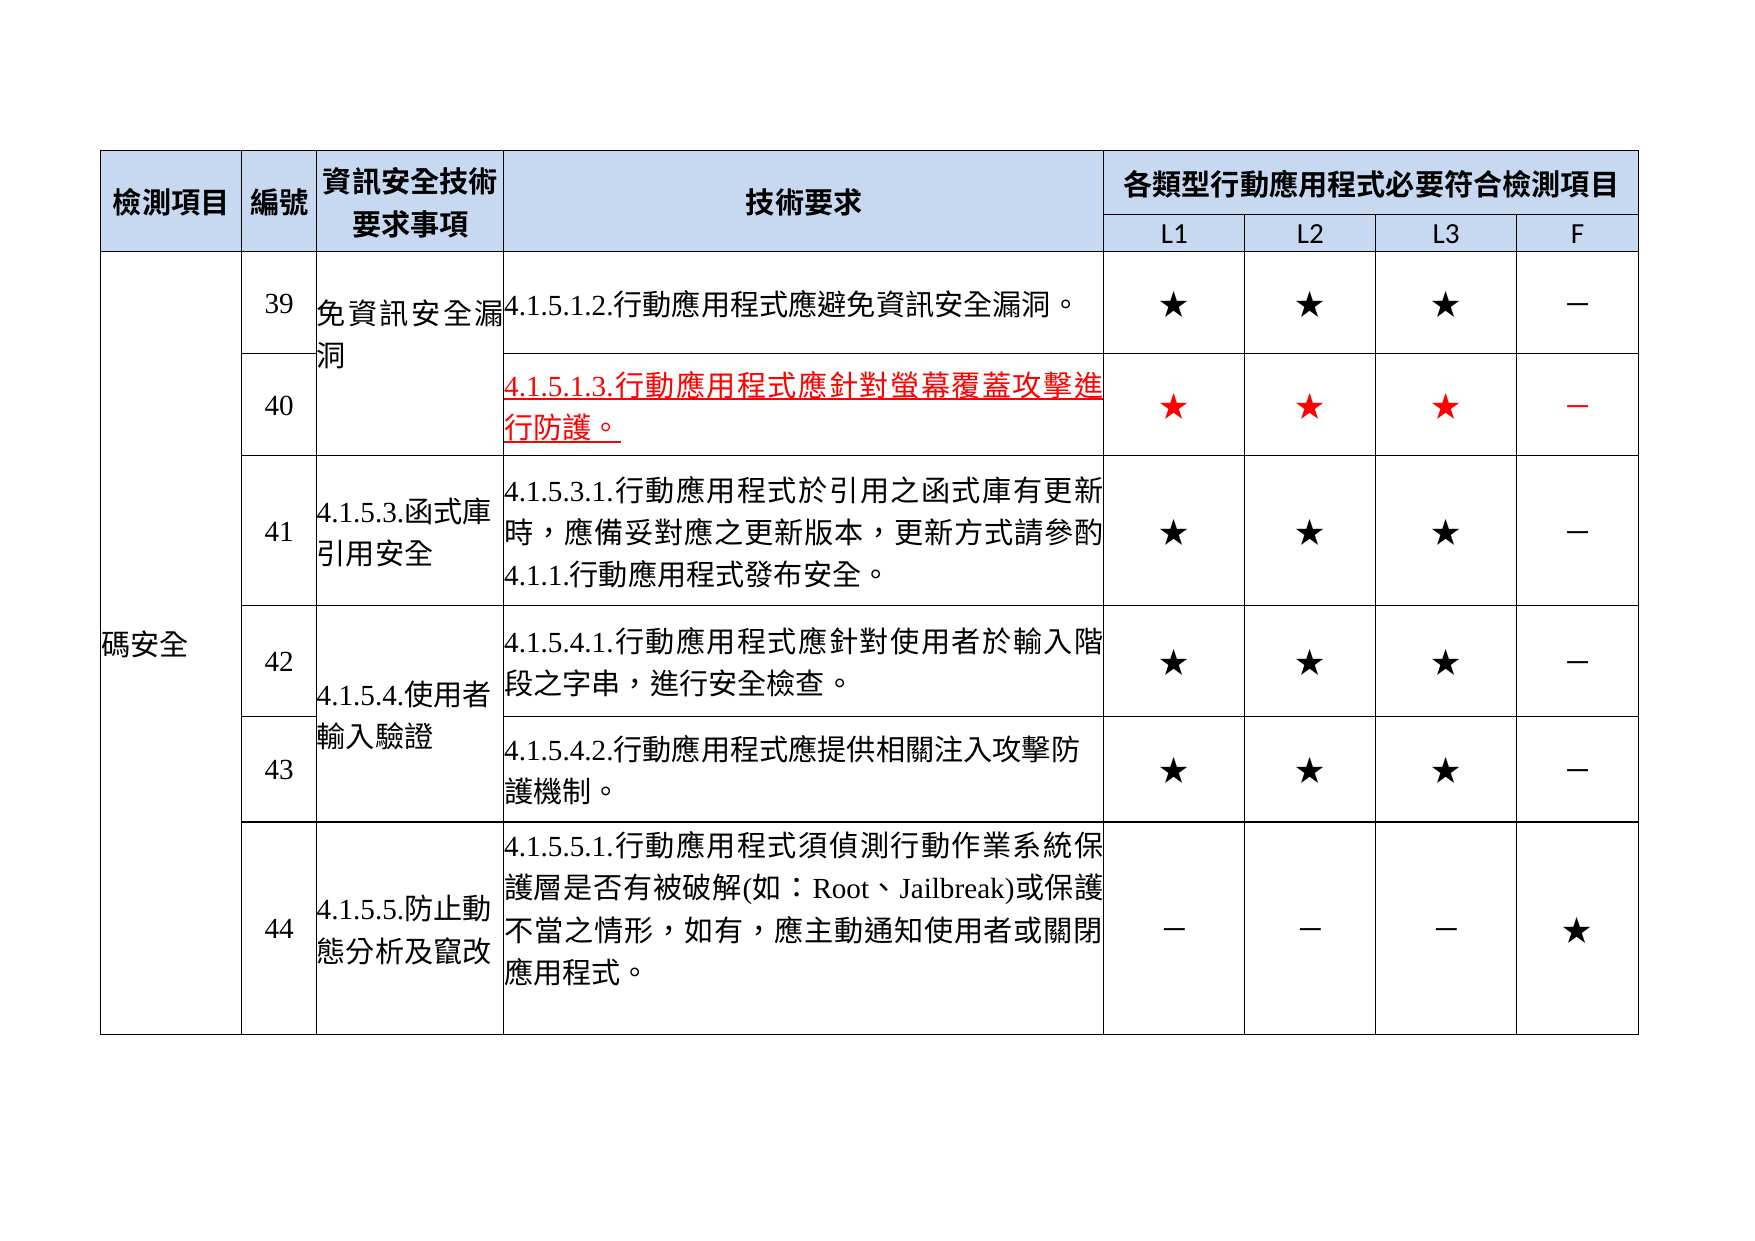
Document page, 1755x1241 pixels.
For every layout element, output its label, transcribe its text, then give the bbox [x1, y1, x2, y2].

table_cell ★ [1245, 456, 1375, 605]
table_cell ★ [1376, 717, 1516, 821]
table_cell ★ [1376, 606, 1516, 716]
table_cell L2 [1245, 215, 1375, 251]
table_cell ─ [1517, 252, 1638, 353]
table_cell 行防護。 [504, 400, 1103, 455]
table_cell 39 [242, 252, 316, 353]
table_cell ★ [1104, 456, 1244, 605]
table_cell ─ [1245, 823, 1375, 1034]
table_cell ★ [1104, 252, 1244, 353]
table_cell 44 [242, 823, 316, 1034]
table_cell 4.1.5.5.防止動態分析及竄改 [317, 823, 503, 1034]
table_header 編號 [242, 151, 316, 251]
table_cell 碼安全 [101, 252, 241, 1034]
table_cell ─ [1517, 354, 1638, 455]
table_header 檢測項目 [101, 151, 241, 251]
table_cell ★ [1376, 354, 1516, 455]
table_cell ★ [1376, 456, 1516, 605]
table_cell ★ [1104, 606, 1244, 716]
table_cell ─ [1104, 823, 1244, 1034]
table_cell 42 [242, 606, 316, 716]
table_cell 4.1.5.5.1.行動應用程式須偵測行動作業系統保護層是否有被破解(如：Root、Jailbreak)或保護不當之情形，如有，應主動通知使用者或關閉應用程式。 [504, 823, 1103, 1034]
table_cell L3 [1376, 215, 1516, 251]
table_cell ★ [1104, 717, 1244, 821]
table_cell ★ [1517, 823, 1638, 1034]
table_cell ★ [1245, 717, 1375, 821]
table_cell ─ [1517, 606, 1638, 716]
table_header 資訊安全技術要求事項 [317, 151, 503, 251]
table_cell ─ [1376, 823, 1516, 1034]
table_cell 4.1.5.4.1.行動應用程式應針對使用者於輸入階段之字串，進行安全檢查。 [504, 606, 1103, 716]
table_cell 4.1.5.1.3.行動應用程式應針對螢幕覆蓋攻擊進 [504, 354, 1103, 398]
table_cell 40 [242, 354, 316, 455]
table_cell 4.1.5.4.使用者輸入驗證 [317, 606, 503, 821]
table_cell ─ [1517, 717, 1638, 821]
table_cell 4.1.5.1.2.行動應用程式應避免資訊安全漏洞。 [504, 252, 1103, 353]
table_cell F [1517, 215, 1638, 251]
table_cell 43 [242, 717, 316, 821]
table_cell 41 [242, 456, 316, 605]
table_cell ★ [1245, 354, 1375, 455]
table_cell 4.1.5.3.函式庫引用安全 [317, 456, 503, 605]
table_cell ★ [1104, 354, 1244, 455]
table_cell ★ [1245, 252, 1375, 353]
table_header 各類型行動應用程式必要符合檢測項目 [1104, 151, 1638, 214]
table_cell ★ [1245, 606, 1375, 716]
table_header 技術要求 [504, 151, 1103, 251]
table_cell ★ [1376, 252, 1516, 353]
table_cell 4.1.5.3.1.行動應用程式於引用之函式庫有更新時，應備妥對應之更新版本，更新方式請參酌4.1.1.行動應用程式發布安全。 [504, 456, 1103, 605]
table_cell L1 [1104, 215, 1244, 251]
table_cell ─ [1517, 456, 1638, 605]
table_cell 免資訊安全漏洞 [317, 252, 503, 455]
table_cell 4.1.5.4.2.行動應用程式應提供相關注入攻擊防護機制。 [504, 717, 1103, 821]
